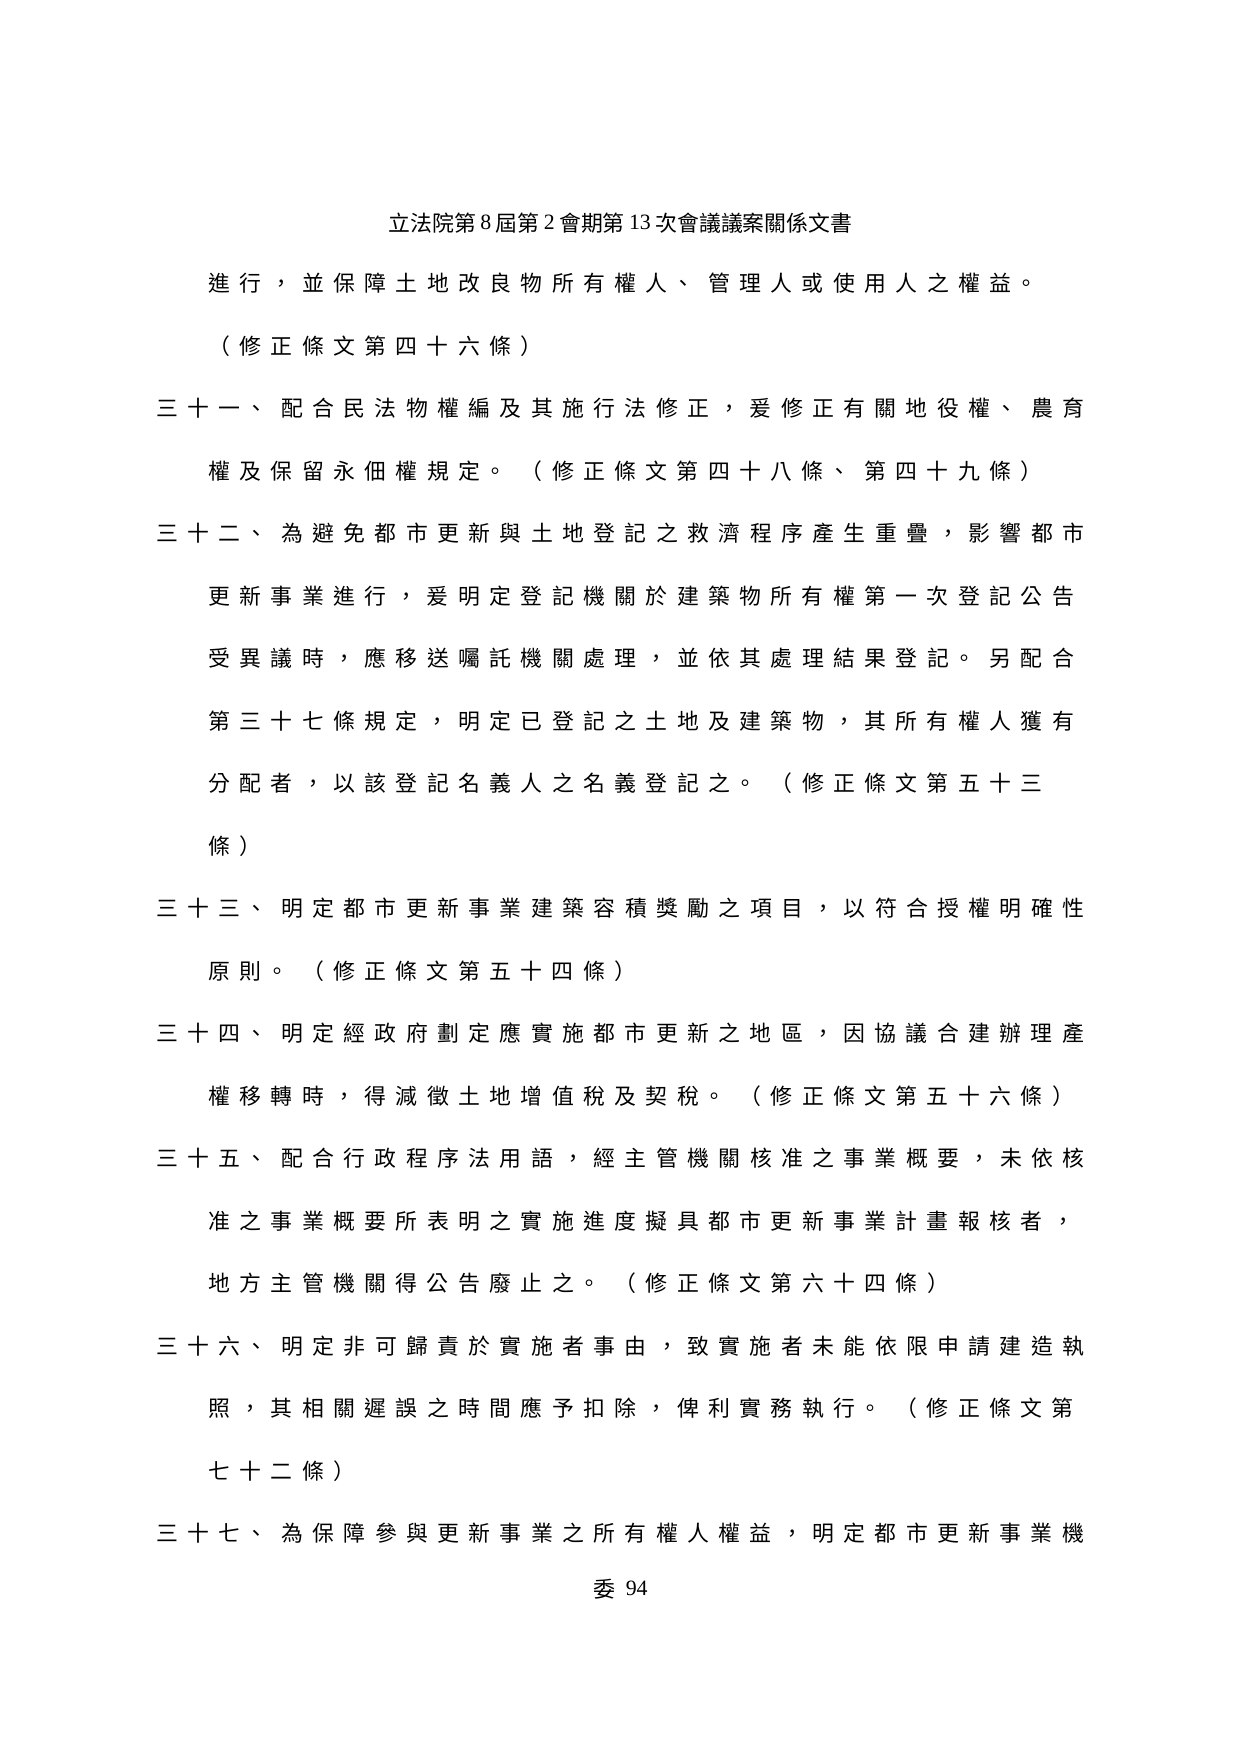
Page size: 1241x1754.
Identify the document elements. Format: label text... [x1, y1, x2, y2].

text 三十三、明定都市更新事業建築容積獎勵之項目，以符合授權明確性原則。（修正條文第五十四條） [151, 876, 1089, 1001]
text 三十五、配合行政程序法用語，經主管機關核准之事業概要，未依核准之事業概要所表明之實施進度擬具都市更新事業計畫報核者，地方主管機關得公告廢止之。（修正條文第六十四條） [151, 1126, 1089, 1313]
text 三十七、為保障參與更新事業之所有權人權益，明定都市更新事業機 [151, 1501, 1089, 1563]
text 三十六、明定非可歸責於實施者事由，致實施者未能依限申請建造執照，其相關遲誤之時間應予扣除，俾利實務執行。（修正條文第七十二條） [151, 1313, 1089, 1501]
text 進行，並保障土地改良物所有權人、管理人或使用人之權益。（修正條文第四十六條） [151, 251, 1089, 376]
text 三十四、明定經政府劃定應實施都市更新之地區，因協議合建辦理產權移轉時，得減徵土地增值稅及契稅。（修正條文第五十六條） [151, 1001, 1089, 1126]
text 三十一、配合民法物權編及其施行法修正，爰修正有關地役權、農育權及保留永佃權規定。（修正條文第四十八條、第四十九條） [151, 376, 1089, 501]
text 三十二、為避免都市更新與土地登記之救濟程序產生重疊，影響都市更新事業進行，爰明定登記機關於建築物所有權第一次登記公告受異議時，應移送囑託機關處理，並依其處理結果登記。另配合第三十七條規定，明定已登記之土地及建築物，其所有權人獲有分配者，以該登記名義人之名義登記之。（修正條文第五十三條） [151, 501, 1089, 876]
